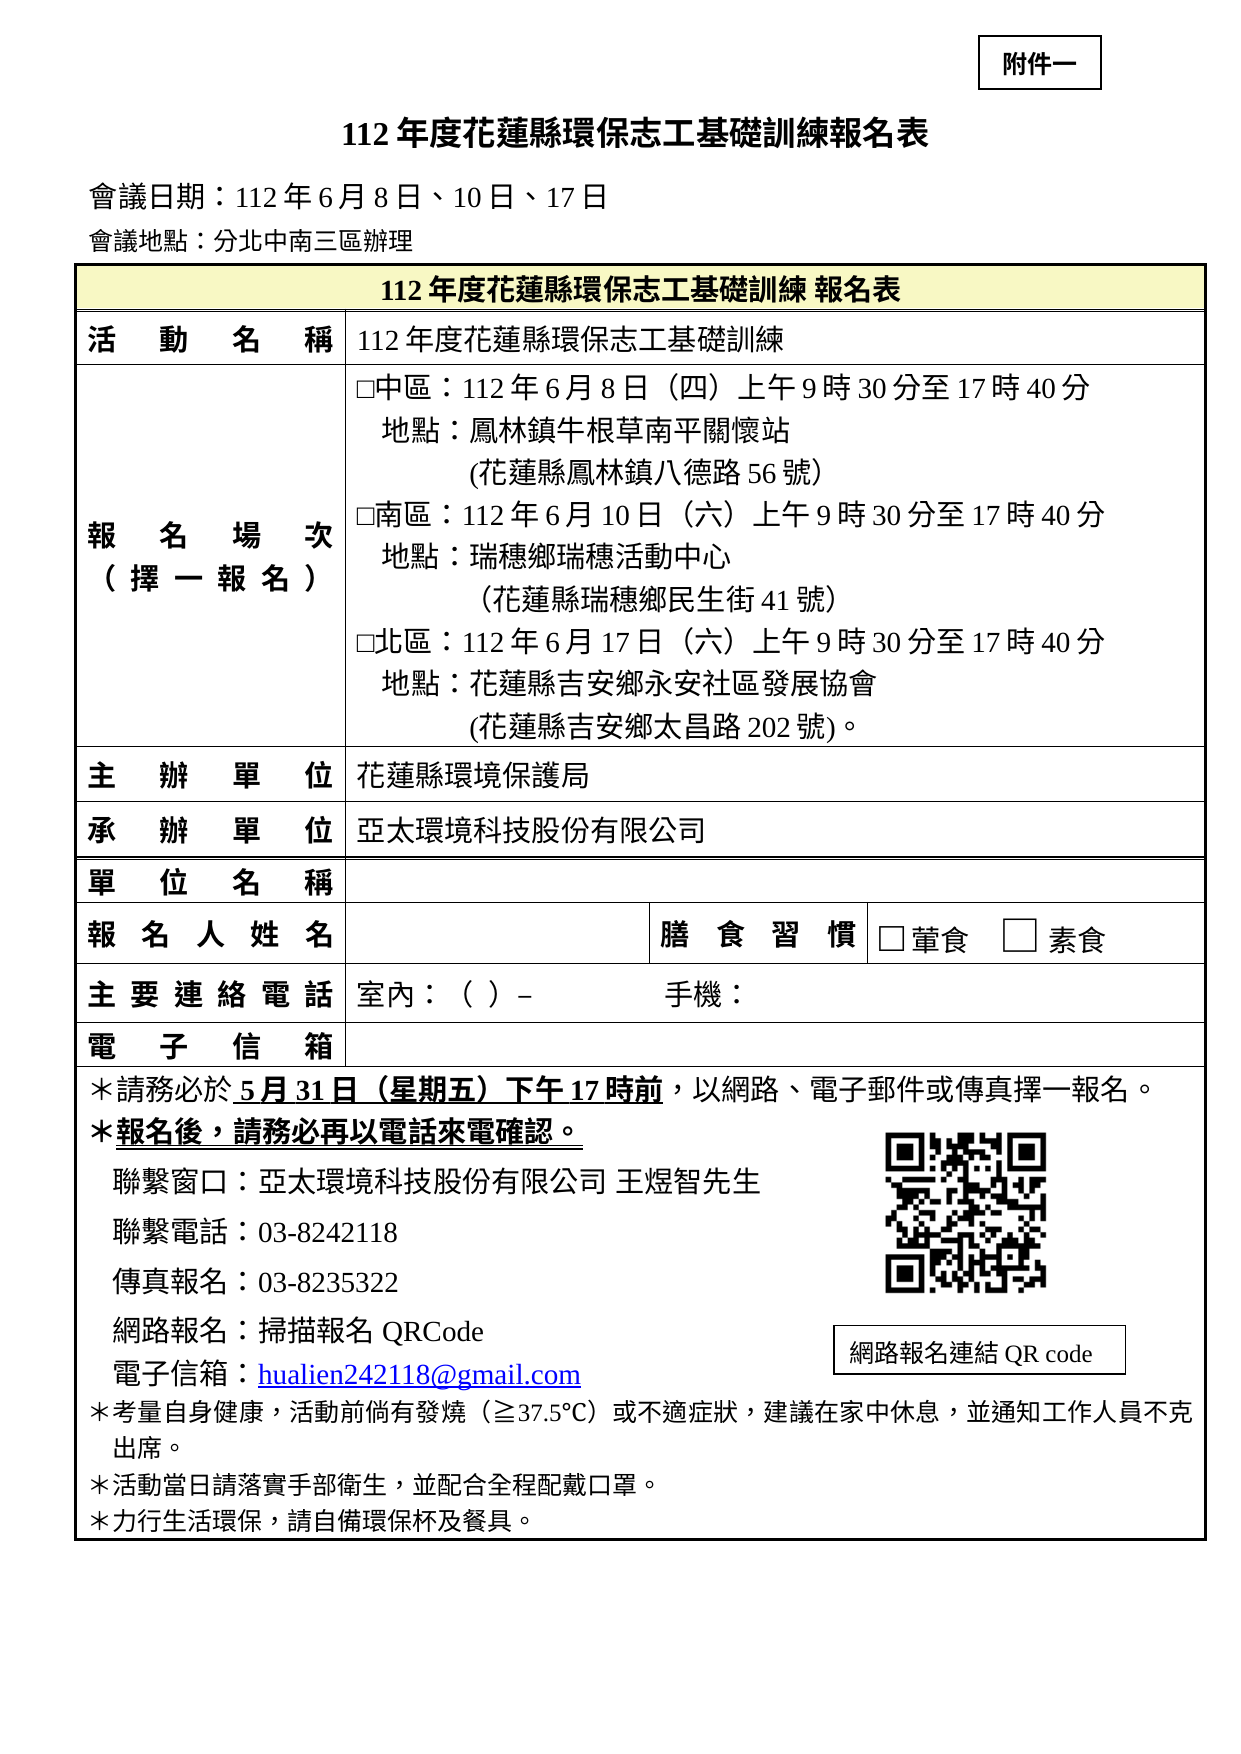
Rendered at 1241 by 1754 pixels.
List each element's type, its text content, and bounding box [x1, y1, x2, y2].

table_cell 活動名稱 [77, 312, 345, 364]
table_cell 報名場次 （擇一報名） [77, 365, 345, 746]
table_cell □中區：112年6月8日（四）上午9時30分至17時40分 地點：鳳林鎮牛根草南平關懷站 (花蓮縣鳳林鎮八德路56號） □南區：112年6月10日（六）上午9時30分至17時40分 地點：瑞穗鄉瑞穗活動中心 （花蓮縣瑞穗鄉民生街41號） □北區：112年6月17日（六）上午9時30分至17時40分 地點：花蓮縣吉安鄉永安社區發展協會 (花蓮縣吉安鄉太昌路202號)。 [346, 365, 1204, 746]
text 112年度花蓮縣環保志工基礎訓練報名表 [89, 94, 1181, 169]
table_cell 亞太環境科技股份有限公司 [346, 802, 1204, 856]
text [980, 37, 1100, 88]
table_cell [346, 1023, 1204, 1066]
table_cell 室內：（ ）– 手機： [346, 964, 1204, 1022]
table_cell 花蓮縣環境保護局 [346, 747, 1204, 801]
table_cell 電子信箱 [77, 1023, 345, 1066]
table_cell 承辦單位 [77, 802, 345, 856]
table_cell □ 葷食 □ 素食 [868, 903, 1204, 963]
table_cell 112年度花蓮縣環保志工基礎訓練 [346, 312, 1204, 364]
text 會議地點：分北中南三區辦理 [89, 221, 1181, 258]
table_header 112年度花蓮縣環保志工基礎訓練 報名表 [77, 266, 1204, 308]
table_cell [346, 903, 649, 963]
text 附件一 [994, 44, 1086, 81]
text 會議日期：112年6月8日、10日、17日 [89, 174, 1181, 216]
table_cell [346, 860, 1204, 902]
picture [872, 1120, 1060, 1307]
table_cell ＊請務必於 5月31日（星期五）下午17時前，以網路、電子郵件或傳真擇一報名。 ＊報名後，請務必再以電話來電確認。 聯繫窗口：亞太環境科技股份有限公司 王煜智先生 聯繫電話：03-8242118 傳真報名：03-8235322 網路報名：掃描報名 QRCode 電子信箱：hualien242118@gmail.com ＊考量自身健康，活動前倘有發燒（≧37.5℃）或不適症狀，建議在家中休息，並通知工作人員不克出席。 ＊活動當日請落實手部衛生，並配合全程配戴口罩。 ＊力行生活環保，請自備環保杯及餐具。 [77, 1067, 1204, 1538]
table_cell 主要連絡電話 [77, 964, 345, 1022]
table_cell 單位名稱 [77, 860, 345, 902]
table_cell 膳食習慣 [650, 903, 867, 963]
table_cell 報名人姓名 [77, 903, 345, 963]
table_cell 主辦單位 [77, 747, 345, 801]
